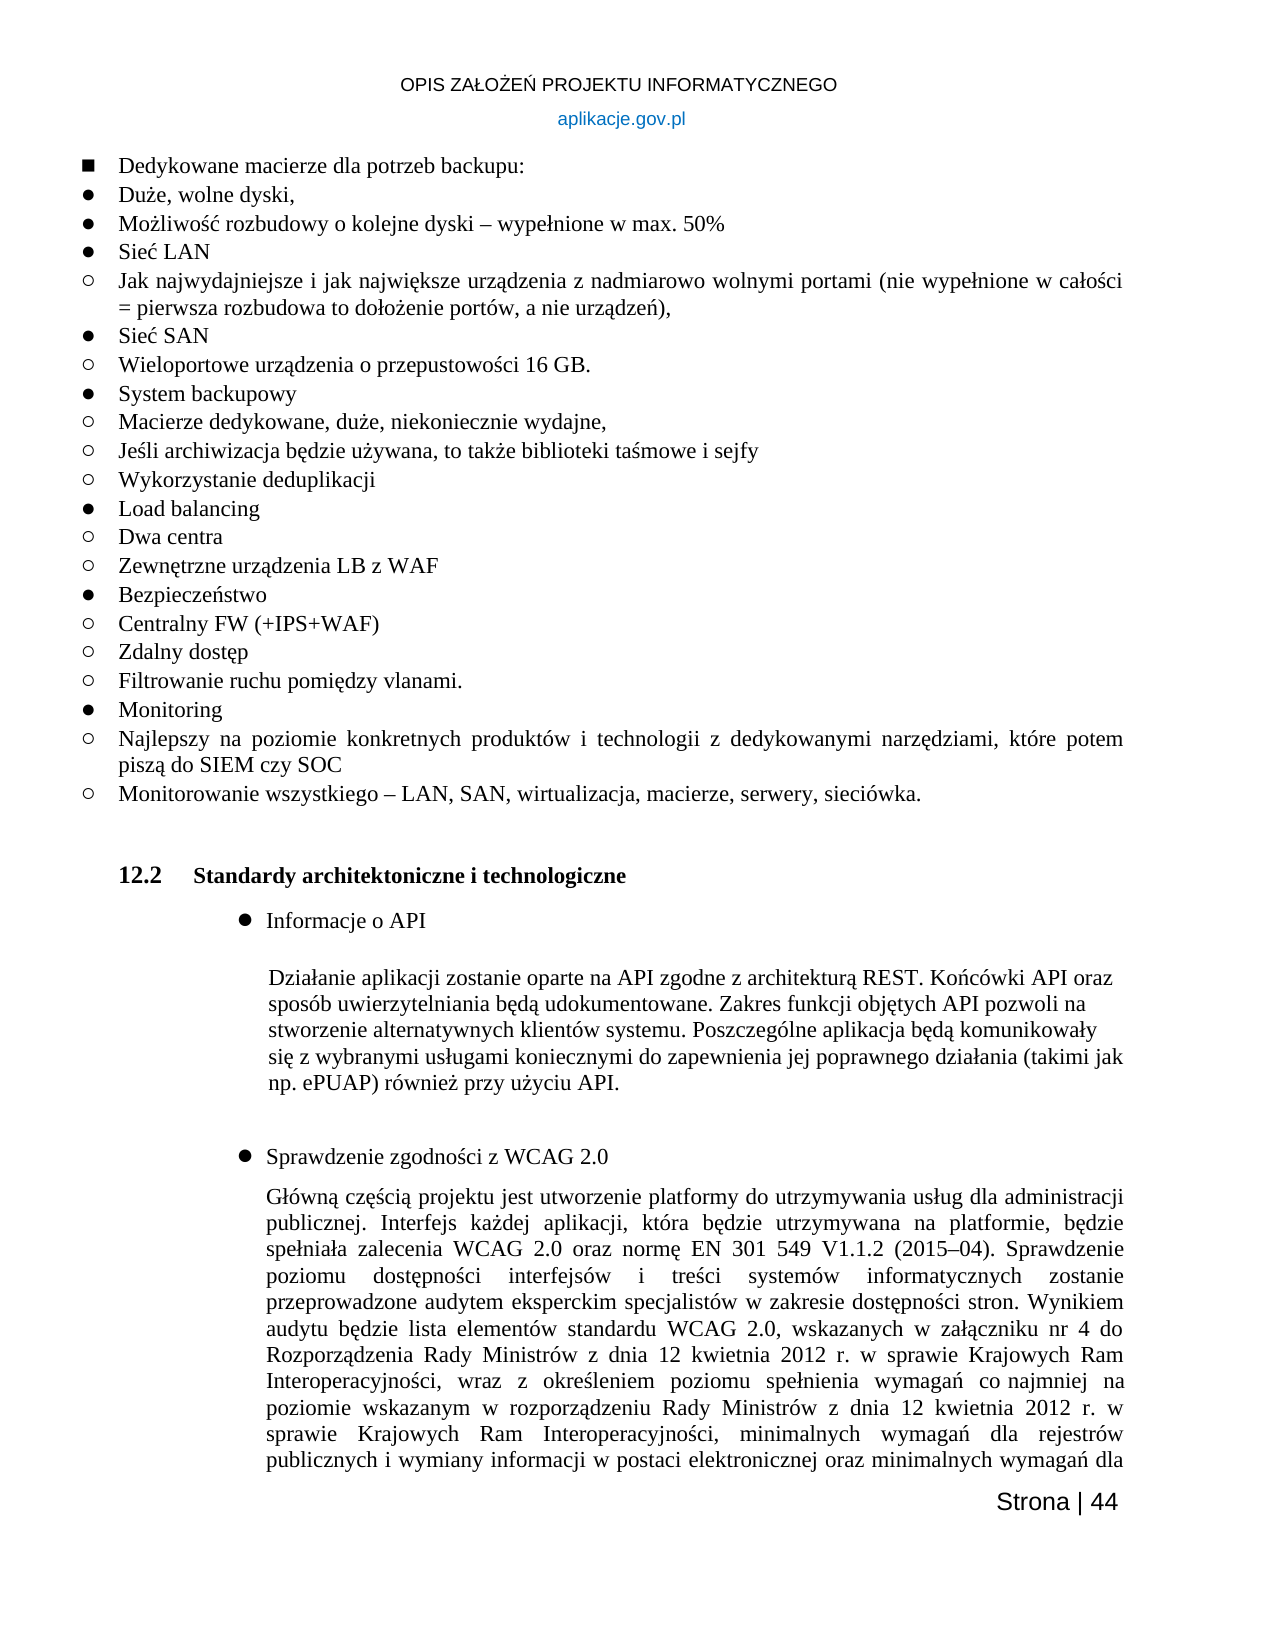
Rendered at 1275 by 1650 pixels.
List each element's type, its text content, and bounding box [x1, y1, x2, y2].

list Jeśli archiwizacja będzie używana, to także biblioteki taśmowe i sejfy [81, 435, 1125, 464]
list Filtrowanie ruchu pomiędzy vlanami. [81, 665, 1125, 694]
list Zewnętrzne urządzenia LB z WAF [81, 550, 1125, 579]
list Duże, wolne dyski, [81, 179, 1125, 207]
list Dwa centra [81, 521, 1125, 550]
list Standardy architektoniczne i technologiczne [118, 860, 1125, 889]
text Główną częścią projektu jest utworzenie platformy do utrzymywania usług dla administracji publicznej. Interfejs każdej aplikacji, która będzie utrzymywana na platformie, będzie spełniała zalecenia WCAG 2.0 oraz normę EN 301 549 V1.1.2 (2015–04). Sprawdzenie poziomu dostępności interfejsów i treści systemów informatycznych zostanie przeprowadzone audytem eksperckim specjalistów w zakresie dostępności stron. Wynikiem audytu będzie lista elementów standardu WCAG 2.0, wskazanych w załączniku nr 4 do Rozporządzenia Rady Ministrów z dnia 12 kwietnia 2012 r. w sprawie Krajowych Ram Interoperacyjności, wraz z określeniem poziomu spełnienia wymagań co najmniej na poziomie wskazanym w rozporządzeniu Rady Ministrów z dnia 12 kwietnia 2012 r. w sprawie Krajowych Ram Interoperacyjności, minimalnych wymagań dla rejestrów publicznych i wymiany informacji w postaci elektronicznej oraz minimalnych wymagań dla [266, 1183, 1125, 1473]
list Monitoring [81, 694, 1125, 723]
list Sprawdzenie zgodności z WCAG 2.0 [236, 1137, 1125, 1170]
list Centralny FW (+IPS+WAF) [81, 608, 1125, 636]
list System backupowy [81, 378, 1125, 406]
list Monitorowanie wszystkiego – LAN, SAN, wirtualizacja, macierze, serwery, sieciówka. [81, 778, 1125, 806]
list Zdalny dostęp [81, 636, 1125, 665]
list Load balancing [81, 493, 1125, 521]
list Bezpieczeństwo [81, 579, 1125, 608]
list Najlepszy na poziomie konkretnych produktów i technologii z dedykowanymi narzędziami, które potem piszą do SIEM czy SOC [81, 723, 1125, 778]
list Sieć SAN [81, 320, 1125, 349]
list Macierze dedykowane, duże, niekoniecznie wydajne, [81, 406, 1125, 435]
text Działanie aplikacji zostanie oparte na API zgodne z architekturą REST. Końcówki API oraz sposób uwierzytelniania będą udokumentowane. Zakres funkcji objętych API pozwoli na stworzenie alternatywnych klientów systemu. Poszczególne aplikacja będą komunikowały się z wybranymi usługami koniecznymi do zapewnienia jej poprawnego działania (takimi jak np. ePUAP) również przy użyciu API. [268, 964, 1125, 1096]
list Dedykowane macierze dla potrzeb backupu: [81, 150, 1125, 179]
list Wieloportowe urządzenia o przepustowości 16 GB. [81, 349, 1125, 378]
list Wykorzystanie deduplikacji [81, 464, 1125, 493]
list Możliwość rozbudowy o kolejne dyski – wypełnione w max. 50% [81, 207, 1125, 236]
list Jak najwydajniejsze i jak największe urządzenia z nadmiarowo wolnymi portami (nie wypełnione w całości = pierwsza rozbudowa to dołożenie portów, a nie urządzeń), [81, 265, 1125, 320]
list Sieć LAN [81, 236, 1125, 265]
list Informacje o API [236, 901, 1125, 964]
